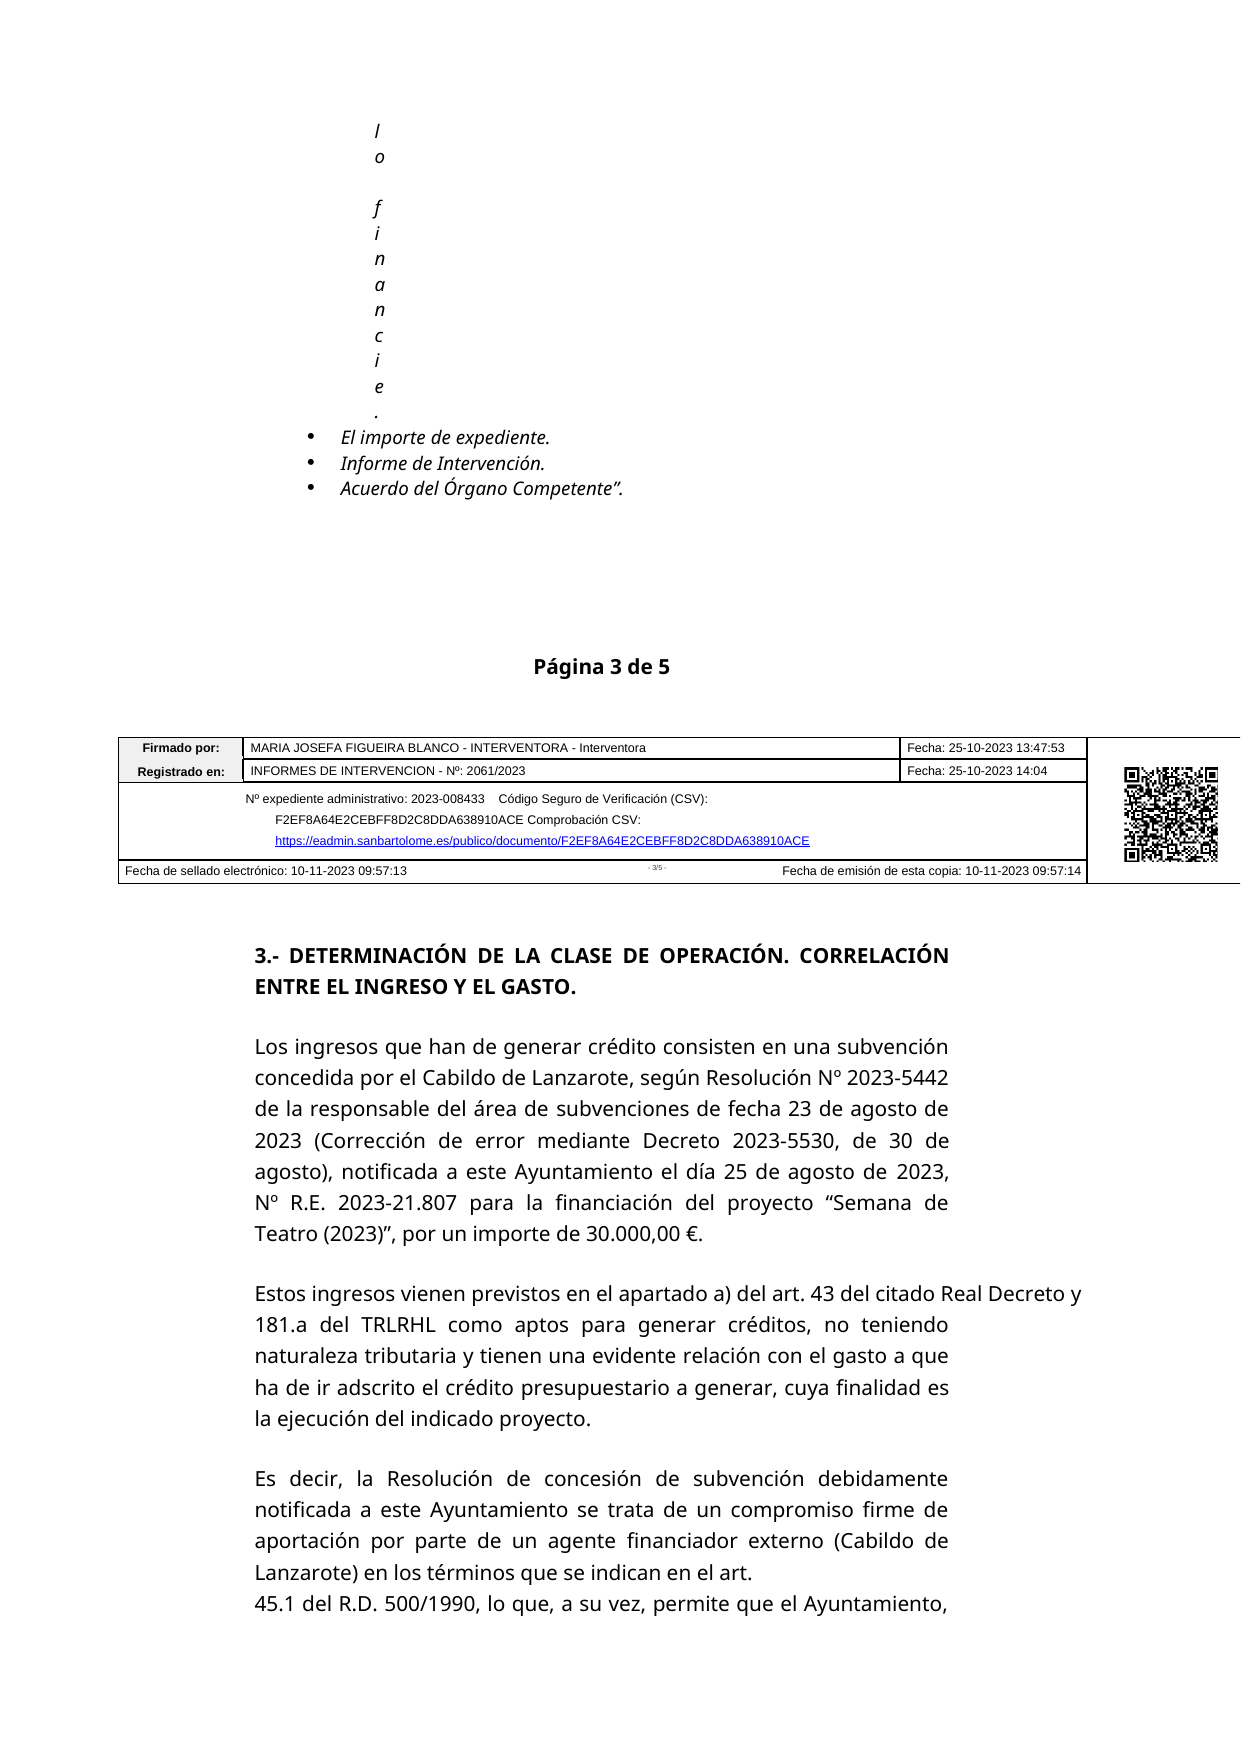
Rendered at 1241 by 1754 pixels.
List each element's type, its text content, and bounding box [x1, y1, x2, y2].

list Informe de Intervención. [307, 450, 971, 475]
text Página 3 de 5 [331, 652, 872, 680]
list El importe de expediente. [307, 424, 971, 450]
table_cell Fecha de sellado electrónico: 10-11-2023 09:57:13 - 3/5 - Fecha de emisión de esta copia: 10-11-2023 09:57:14 [119, 861, 1086, 883]
table_header Firmado por: [119, 738, 242, 756]
text Es decir, la Resolución de concesión de subvención debidamente notificada a este Ayuntamiento se trata de un compromiso firme de aportación por parte de un agente financiador externo (Cabildo de Lanzarote) en los términos que se indican en el art. [254, 1464, 949, 1586]
table_cell INFORMES DE INTERVENCION - Nº: 2061/2023 [244, 760, 899, 781]
table_cell Registrado en: [119, 762, 242, 779]
table_header Fecha: 25-10-2023 13:47:53 [901, 738, 1086, 758]
text 45.1 del R.D. 500/1990, lo que, a su vez, permite que el Ayuntamiento, [254, 1589, 949, 1618]
text 181.a del TRLRHL como aptos para generar créditos, no teniendo naturaleza tributaria y tienen una evidente relación con el gasto a que ha de ir adscrito el crédito presupuestario a generar, cuya finalidad es la ejecución del indicado proyecto. [254, 1310, 950, 1432]
table_header MARIA JOSEFA FIGUEIRA BLANCO - INTERVENTORA - Interventora [244, 738, 899, 758]
text 3.- DETERMINACIÓN DE LA CLASE DE OPERACIÓN. CORRELACIÓN ENTRE EL INGRESO Y EL GASTO. [254, 941, 950, 1001]
text Los ingresos que han de generar crédito consisten en una subvención concedida por el Cabildo de Lanzarote, según Resolución Nº 2023-5442 de la responsable del área de subvenciones de fecha 23 de agosto de 2023 (Corrección de error mediante Decreto 2023-5530, de 30 de agosto), notificada a este Ayuntamiento el día 25 de agosto de 2023, Nº R.E. 2023-21.807 para la financiación del proyecto “Semana de Teatro (2023)”, por un importe de 30.000,00 €. [254, 1032, 949, 1248]
table_header [1088, 738, 1240, 883]
table_cell Nº expediente administrativo: 2023-008433 Código Seguro de Verificación (CSV): F2EF8A64E2CEBFF8D2C8DDA638910ACE Comprobación CSV: https://eadmin.sanbartolome.es/publico/documento/F2EF8A64E2CEBFF8D2C8DDA638910ACE [119, 783, 1086, 859]
list Acuerdo del Órgano Competente”. [307, 475, 971, 501]
table_cell Fecha: 25-10-2023 14:04 [901, 760, 1086, 781]
text Estos ingresos vienen previstos en el apartado a) del art. 43 del citado Real Decreto y [254, 1279, 1122, 1308]
